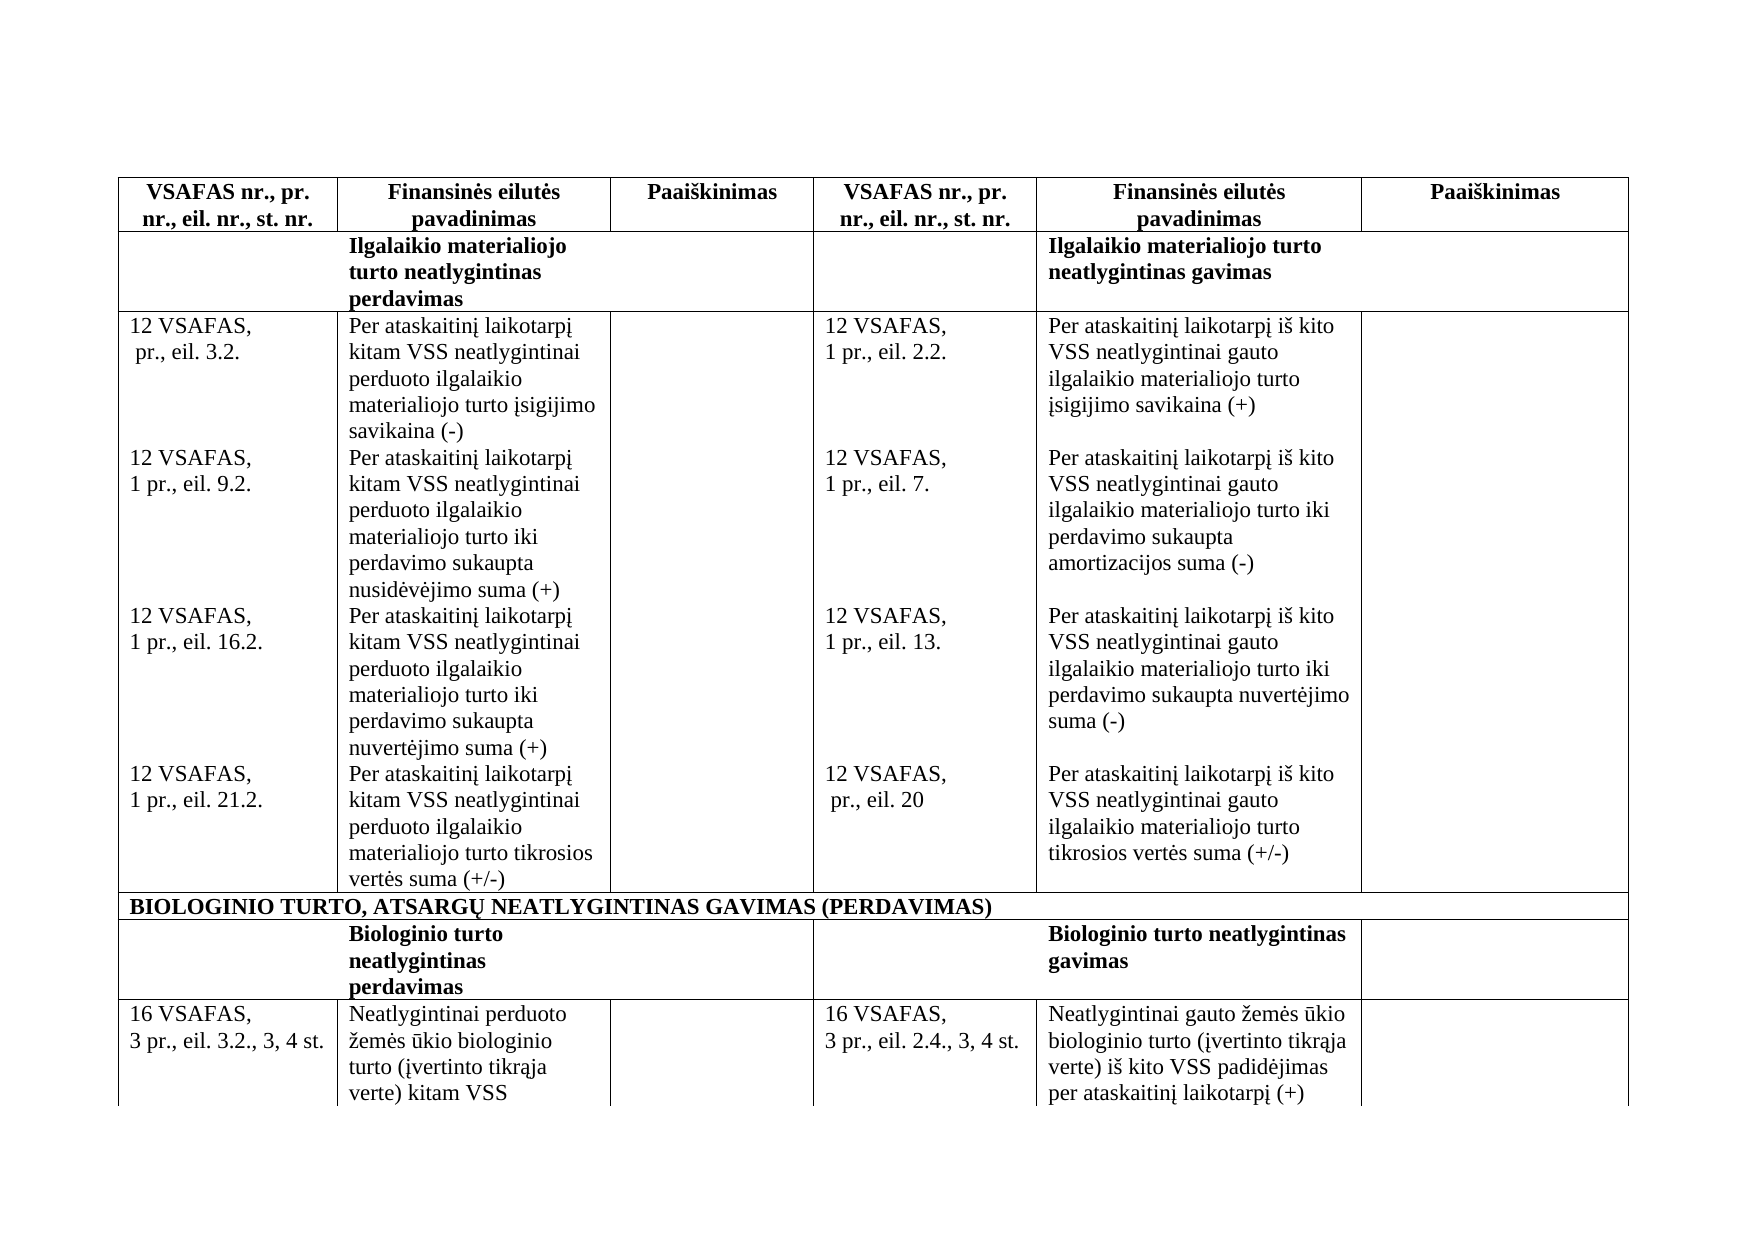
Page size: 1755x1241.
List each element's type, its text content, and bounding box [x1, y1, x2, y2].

table_cell [1362, 1000, 1628, 1106]
table_cell 16 VSAFAS, 3 pr., eil. 2.4., 3, 4 st. [814, 1000, 1036, 1106]
table_cell [814, 920, 1037, 999]
table_cell [1485, 893, 1587, 919]
table_cell 12 VSAFAS, pr., eil. 3.2. [119, 312, 337, 444]
table_header VSAFAS nr., pr. nr., eil. nr., st. nr. [814, 178, 1036, 231]
table_cell [611, 602, 813, 760]
table_cell [814, 232, 1036, 311]
table_cell [1362, 312, 1628, 444]
table_cell 16 VSAFAS, 3 pr., eil. 3.2., 3, 4 st. [119, 1000, 337, 1106]
table_cell [119, 232, 337, 311]
table_cell 12 VSAFAS, 1 pr., eil. 16.2. [119, 602, 337, 760]
table_cell 12 VSAFAS, 1 pr., eil. 9.2. [119, 444, 337, 602]
table_header Finansinės eilutės pavadinimas [338, 178, 610, 231]
table_header Finansinės eilutės pavadinimas [1037, 178, 1361, 231]
table_cell [119, 920, 337, 999]
table_cell [1362, 444, 1628, 602]
table_cell [611, 760, 813, 892]
table_header Paaiškinimas [1362, 178, 1628, 231]
table_cell Per ataskaitinį laikotarpį kitam VSS neatlygintinai perduoto ilgalaikio materialiojo turto tikrosios vertės suma (+/-) [338, 760, 610, 892]
table_cell Per ataskaitinį laikotarpį iš kito VSS neatlygintinai gauto ilgalaikio materialiojo turto iki perdavimo sukaupta nuvertėjimo suma (-) [1037, 602, 1361, 760]
table_cell [1362, 920, 1628, 999]
table_cell [1587, 893, 1628, 919]
table_cell Biologinio turto neatlygintinas gavimas [1037, 920, 1361, 999]
table_cell [1037, 893, 1253, 919]
table_cell Per ataskaitinį laikotarpį kitam VSS neatlygintinai perduoto ilgalaikio materialiojo turto įsigijimo savikaina (-) [338, 312, 610, 444]
table_cell Biologinio turto neatlygintinas perdavimas [337, 920, 610, 999]
table_cell 12 VSAFAS, pr., eil. 20 [814, 760, 1036, 892]
table_cell [1253, 893, 1361, 919]
table_cell Per ataskaitinį laikotarpį iš kito VSS neatlygintinai gauto ilgalaikio materialiojo turto įsigijimo savikaina (+) [1037, 312, 1361, 444]
table_cell 12 VSAFAS, 1 pr., eil. 2.2. [814, 312, 1036, 444]
table_cell [611, 444, 813, 602]
table_cell [1361, 893, 1484, 919]
table_cell [1362, 602, 1628, 760]
table_cell Per ataskaitinį laikotarpį iš kito VSS neatlygintinai gauto ilgalaikio materialiojo turto iki perdavimo sukaupta amortizacijos suma (-) [1037, 444, 1361, 602]
table_cell Ilgalaikio materialiojo turto neatlygintinas perdavimas [337, 232, 610, 311]
table_cell [610, 232, 813, 311]
table_cell BIOLOGINIO TURTO, ATSARGŲ NEATLYGINTINAS GAVIMAS (PERDAVIMAS) [119, 893, 1037, 919]
table_cell 12 VSAFAS, 1 pr., eil. 7. [814, 444, 1036, 602]
table_cell [1362, 760, 1628, 892]
table_cell Per ataskaitinį laikotarpį kitam VSS neatlygintinai perduoto ilgalaikio materialiojo turto iki perdavimo sukaupta nuvertėjimo suma (+) [338, 602, 610, 760]
table_cell [611, 312, 813, 444]
table_header Paaiškinimas [611, 178, 813, 231]
table_cell Per ataskaitinį laikotarpį iš kito VSS neatlygintinai gauto ilgalaikio materialiojo turto tikrosios vertės suma (+/-) [1037, 760, 1361, 892]
table_cell Ilgalaikio materialiojo turto neatlygintinas gavimas [1037, 232, 1361, 311]
table_cell [1361, 232, 1628, 311]
table_cell 12 VSAFAS, 1 pr., eil. 21.2. [119, 760, 337, 892]
table_cell Neatlygintinai perduoto žemės ūkio biologinio turto (įvertinto tikrąja verte) kitam VSS [338, 1000, 610, 1106]
table_cell Per ataskaitinį laikotarpį kitam VSS neatlygintinai perduoto ilgalaikio materialiojo turto iki perdavimo sukaupta nusidėvėjimo suma (+) [338, 444, 610, 602]
table_cell Neatlygintinai gauto žemės ūkio biologinio turto (įvertinto tikrąja verte) iš kito VSS padidėjimas per ataskaitinį laikotarpį (+) [1037, 1000, 1361, 1106]
table_cell [611, 1000, 813, 1106]
table_cell 12 VSAFAS, 1 pr., eil. 13. [814, 602, 1036, 760]
table_header VSAFAS nr., pr. nr., eil. nr., st. nr. [119, 178, 337, 231]
table_cell [610, 920, 813, 999]
